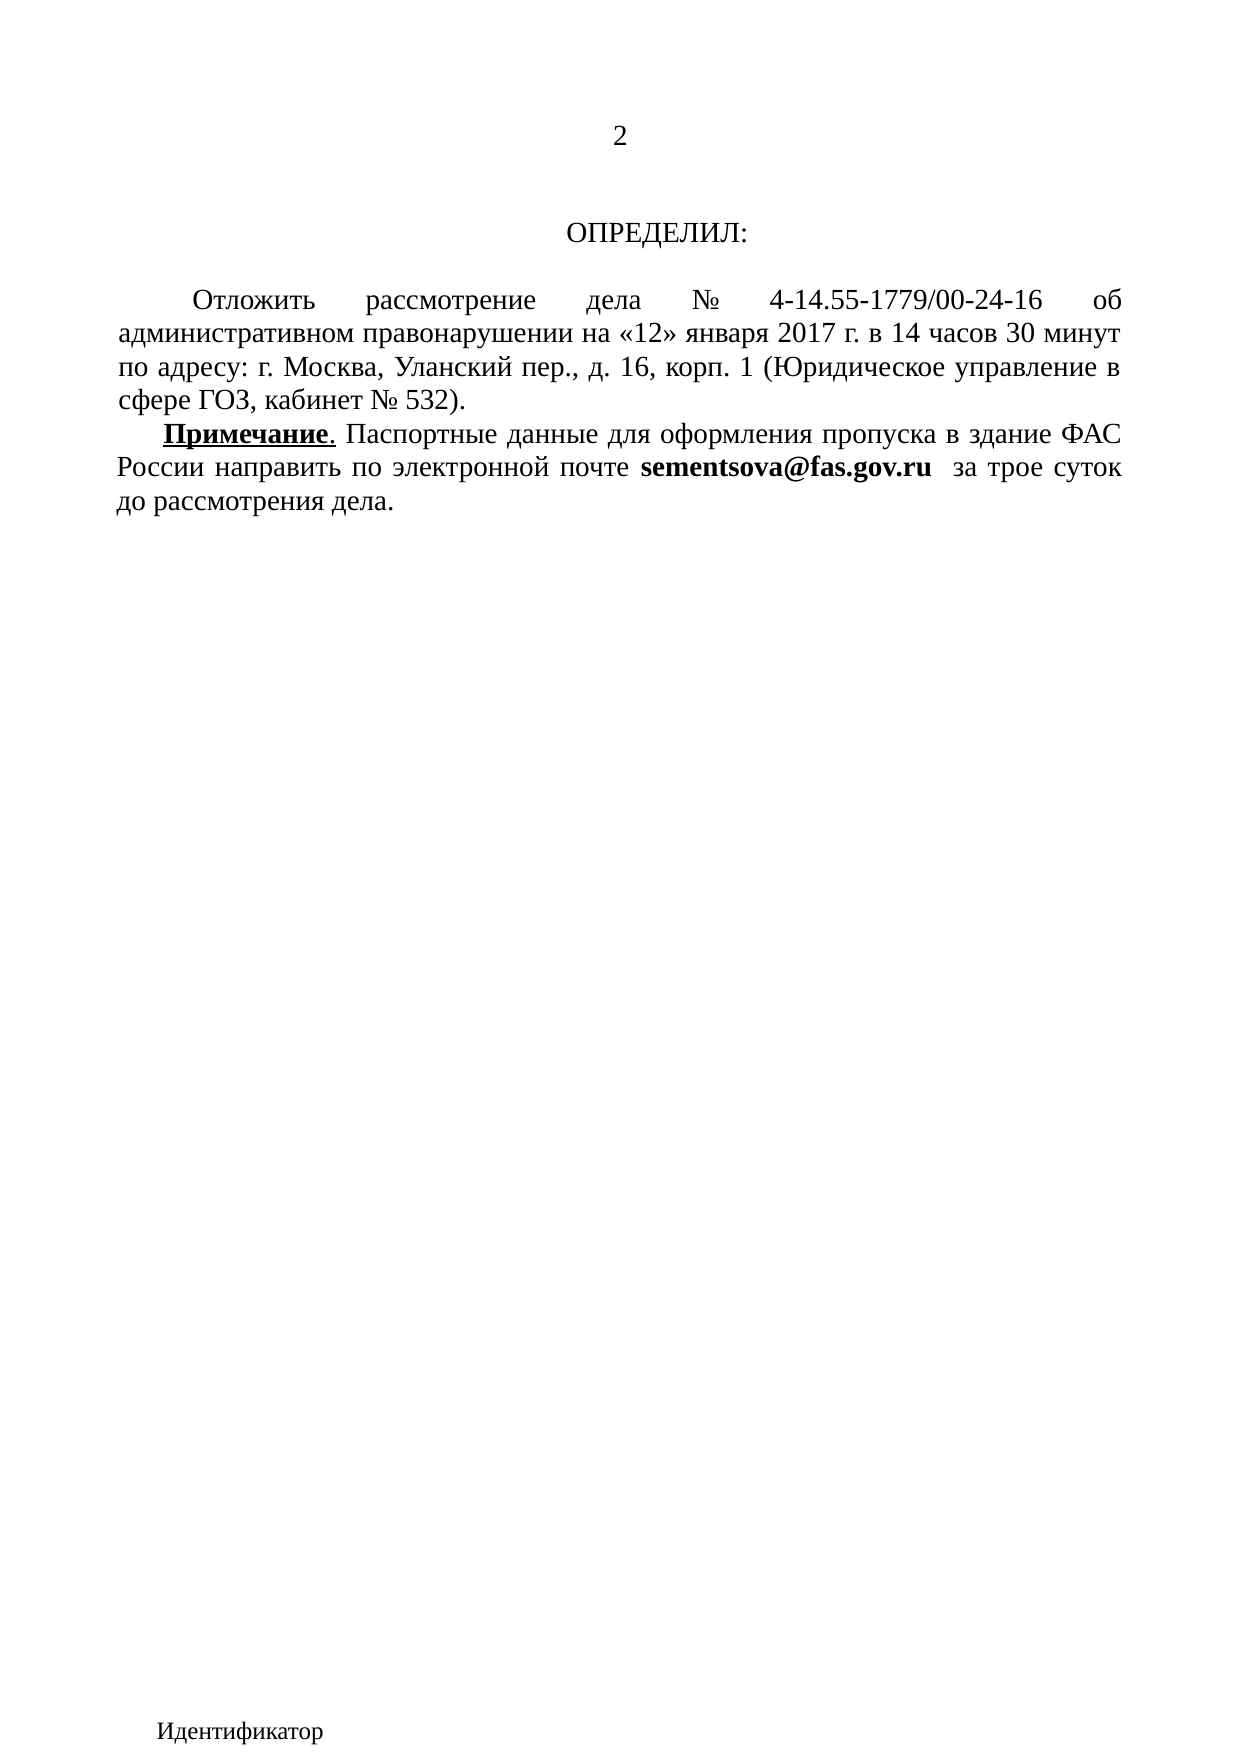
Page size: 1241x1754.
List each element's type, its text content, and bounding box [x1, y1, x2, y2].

text ОПРЕДЕЛИЛ: [118, 215, 1122, 248]
list Примечание. Паспортные данные для оформления пропуска в здание ФАС России направить по электронной почте sementsova@fas.gov.ru за трое суток до рассмотрения дела. [79, 416, 1122, 517]
text Отложить рассмотрение дела № 4-14.55-1779/00-24-16 об административном правонарушении на «12» января 2017 г. в 14 часов 30 минут по адресу: г. Москва, Уланский пер., д. 16, корп. 1 (Юридическое управление в сфере ГОЗ, кабинет № 532). [118, 282, 1122, 416]
